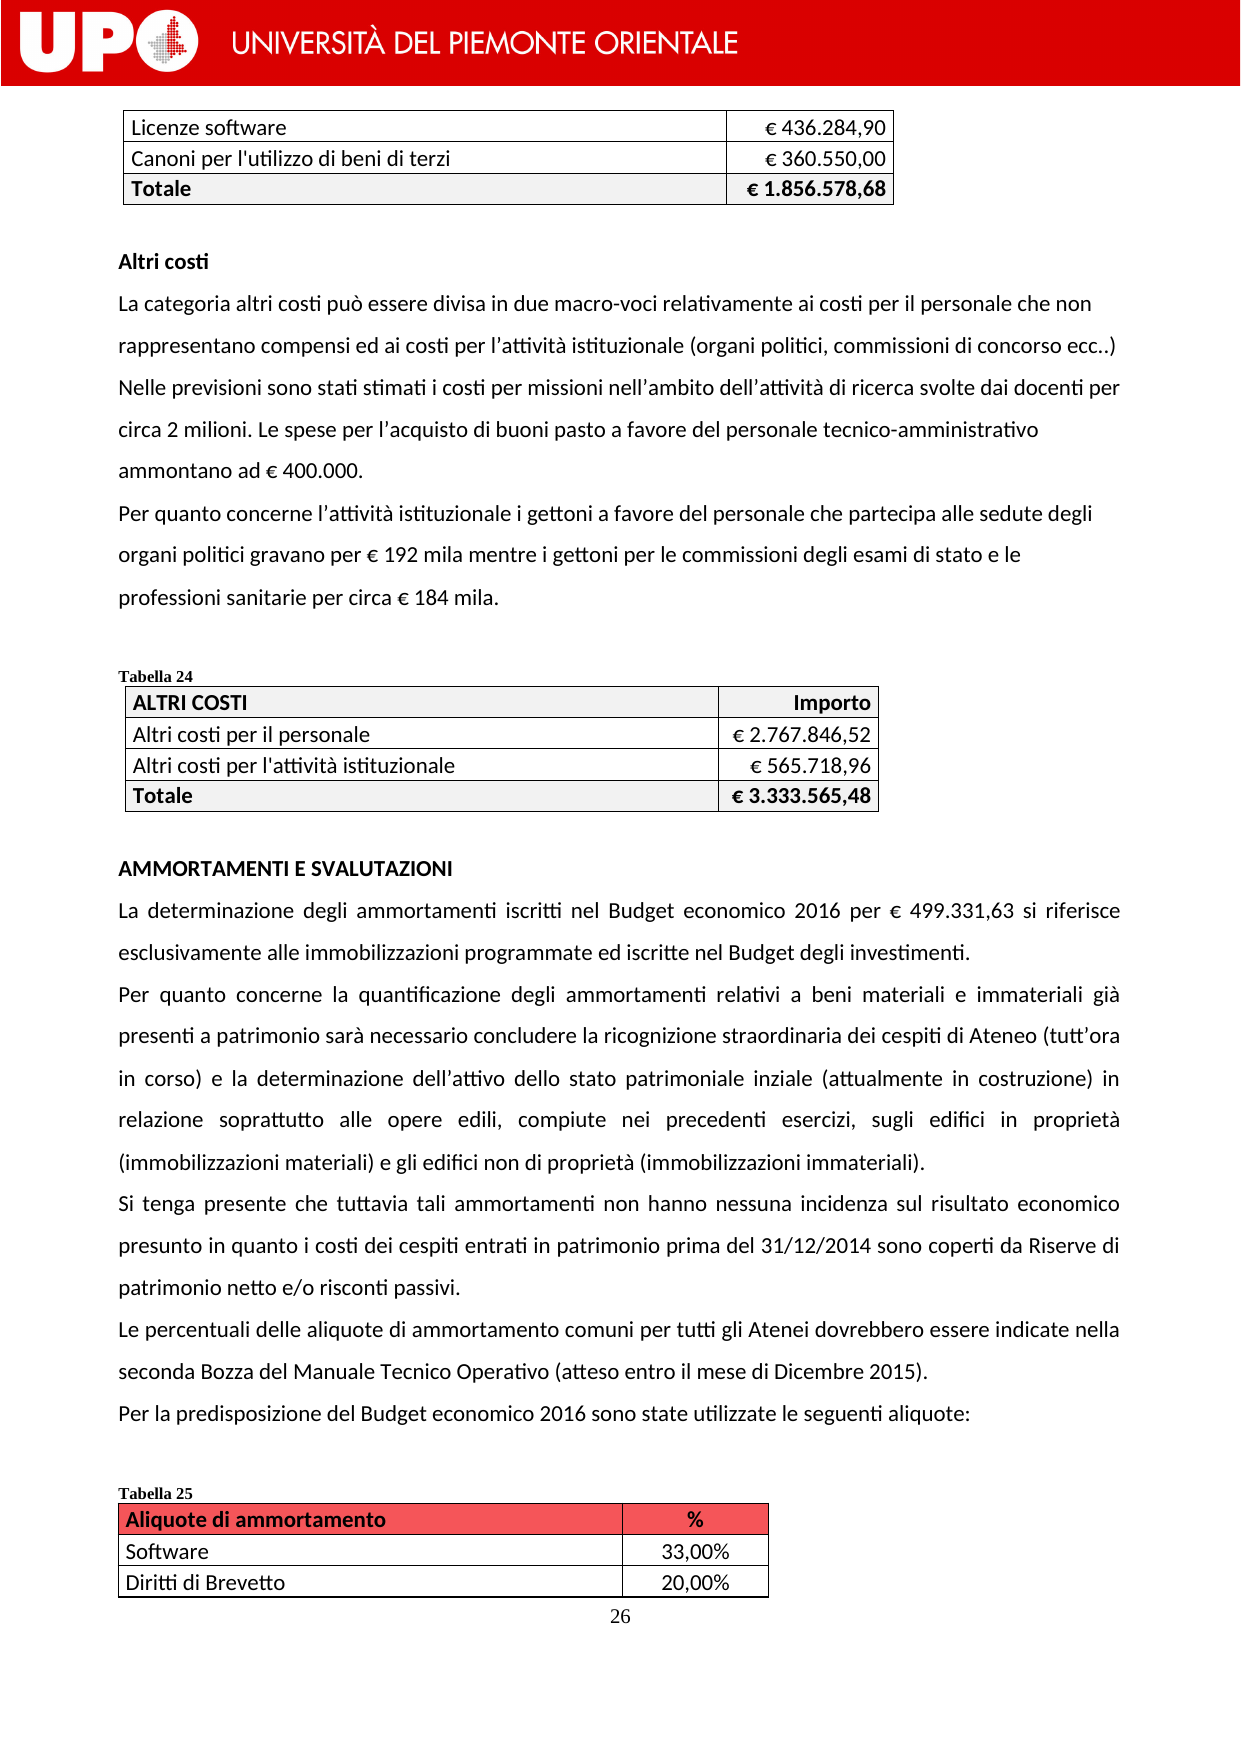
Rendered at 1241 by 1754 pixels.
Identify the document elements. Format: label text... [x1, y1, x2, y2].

table_cell € 565.718,96 [719, 749, 878, 779]
text Le percentuali delle aliquote di ammortamento comuni per tutti gli Atenei dovrebbero essere indicate nella seconda Bozza del Manuale Tecnico Operativo (atteso entro il mese di Dicembre 2015). [118, 1316, 1122, 1386]
text Per quanto concerne l’attività istituzionale i gettoni a favore del personale che partecipa alle sedute degli organi politici gravano per € 192 mila mentre i gettoni per le commissioni degli esami di stato e le professioni sanitarie per circa € 184 mila. [118, 499, 1122, 611]
table_cell Totale [126, 781, 718, 811]
table_header % [623, 1504, 768, 1534]
table_cell € 3.333.565,48 [719, 781, 878, 811]
table_cell Altri costi per l'attività istituzionale [126, 749, 718, 779]
table_header Aliquote di ammortamento [119, 1504, 622, 1534]
text Per quanto concerne la quantificazione degli ammortamenti relativi a beni materiali e immateriali già presenti a patrimonio sarà necessario concludere la ricognizione straordinaria dei cespiti di Ateneo (tutt’ora in corso) e la determinazione dell’attivo dello stato patrimoniale inziale (attualmente in costruzione) in relazione soprattutto alle opere edili, compiute nei precedenti esercizi, sugli edifici in proprietà (immobilizzazioni materiali) e gli edifici non di proprietà (immobilizzazioni immateriali). [118, 980, 1122, 1176]
table_cell Canoni per l'utilizzo di beni di terzi [124, 142, 726, 172]
table_header Importo [719, 687, 878, 717]
table_cell 33,00% [623, 1535, 768, 1565]
table_cell Software [119, 1535, 622, 1565]
text La categoria altri costi può essere divisa in due macro-voci relativamente ai costi per il personale che non rappresentano compensi ed ai costi per l’attività istituzionale (organi politici, commissioni di concorso ecc..) [118, 289, 1122, 359]
table_cell 20,00% [623, 1566, 768, 1596]
table_cell Diritti di Brevetto [119, 1566, 622, 1596]
text AMMORTAMENTI E SVALUTAZIONI [118, 854, 1122, 882]
table_cell Licenze software [124, 111, 726, 141]
table_cell € 2.767.846,52 [719, 718, 878, 748]
text Tabella 25 [118, 1483, 1122, 1503]
text Altri costi [118, 247, 1122, 275]
table_cell € 1.856.578,68 [727, 174, 893, 204]
table_cell Totale [124, 174, 726, 204]
text Nelle previsioni sono stati stimati i costi per missioni nell’ambito dell’attività di ricerca svolte dai docenti per circa 2 milioni. Le spese per l’acquisto di buoni pasto a favore del personale tecnico-amministrativo ammontano ad € 400.000. [118, 373, 1122, 485]
text Tabella 24 [118, 667, 1122, 686]
table_cell Altri costi per il personale [126, 718, 718, 748]
table_header ALTRI COSTI [126, 687, 718, 717]
table_cell € 360.550,00 [727, 142, 893, 172]
text La determinazione degli ammortamenti iscritti nel Budget economico 2016 per € 499.331,63 si riferisce esclusivamente alle immobilizzazioni programmate ed iscritte nel Budget degli investimenti. [118, 896, 1122, 966]
table_cell € 436.284,90 [727, 111, 893, 141]
text Si tenga presente che tuttavia tali ammortamenti non hanno nessuna incidenza sul risultato economico presunto in quanto i costi dei cespiti entrati in patrimonio prima del 31/12/2014 sono coperti da Riserve di patrimonio netto e/o risconti passivi. [118, 1189, 1122, 1302]
text Per la predisposizione del Budget economico 2016 sono state utilizzate le seguenti aliquote: [118, 1399, 1122, 1427]
